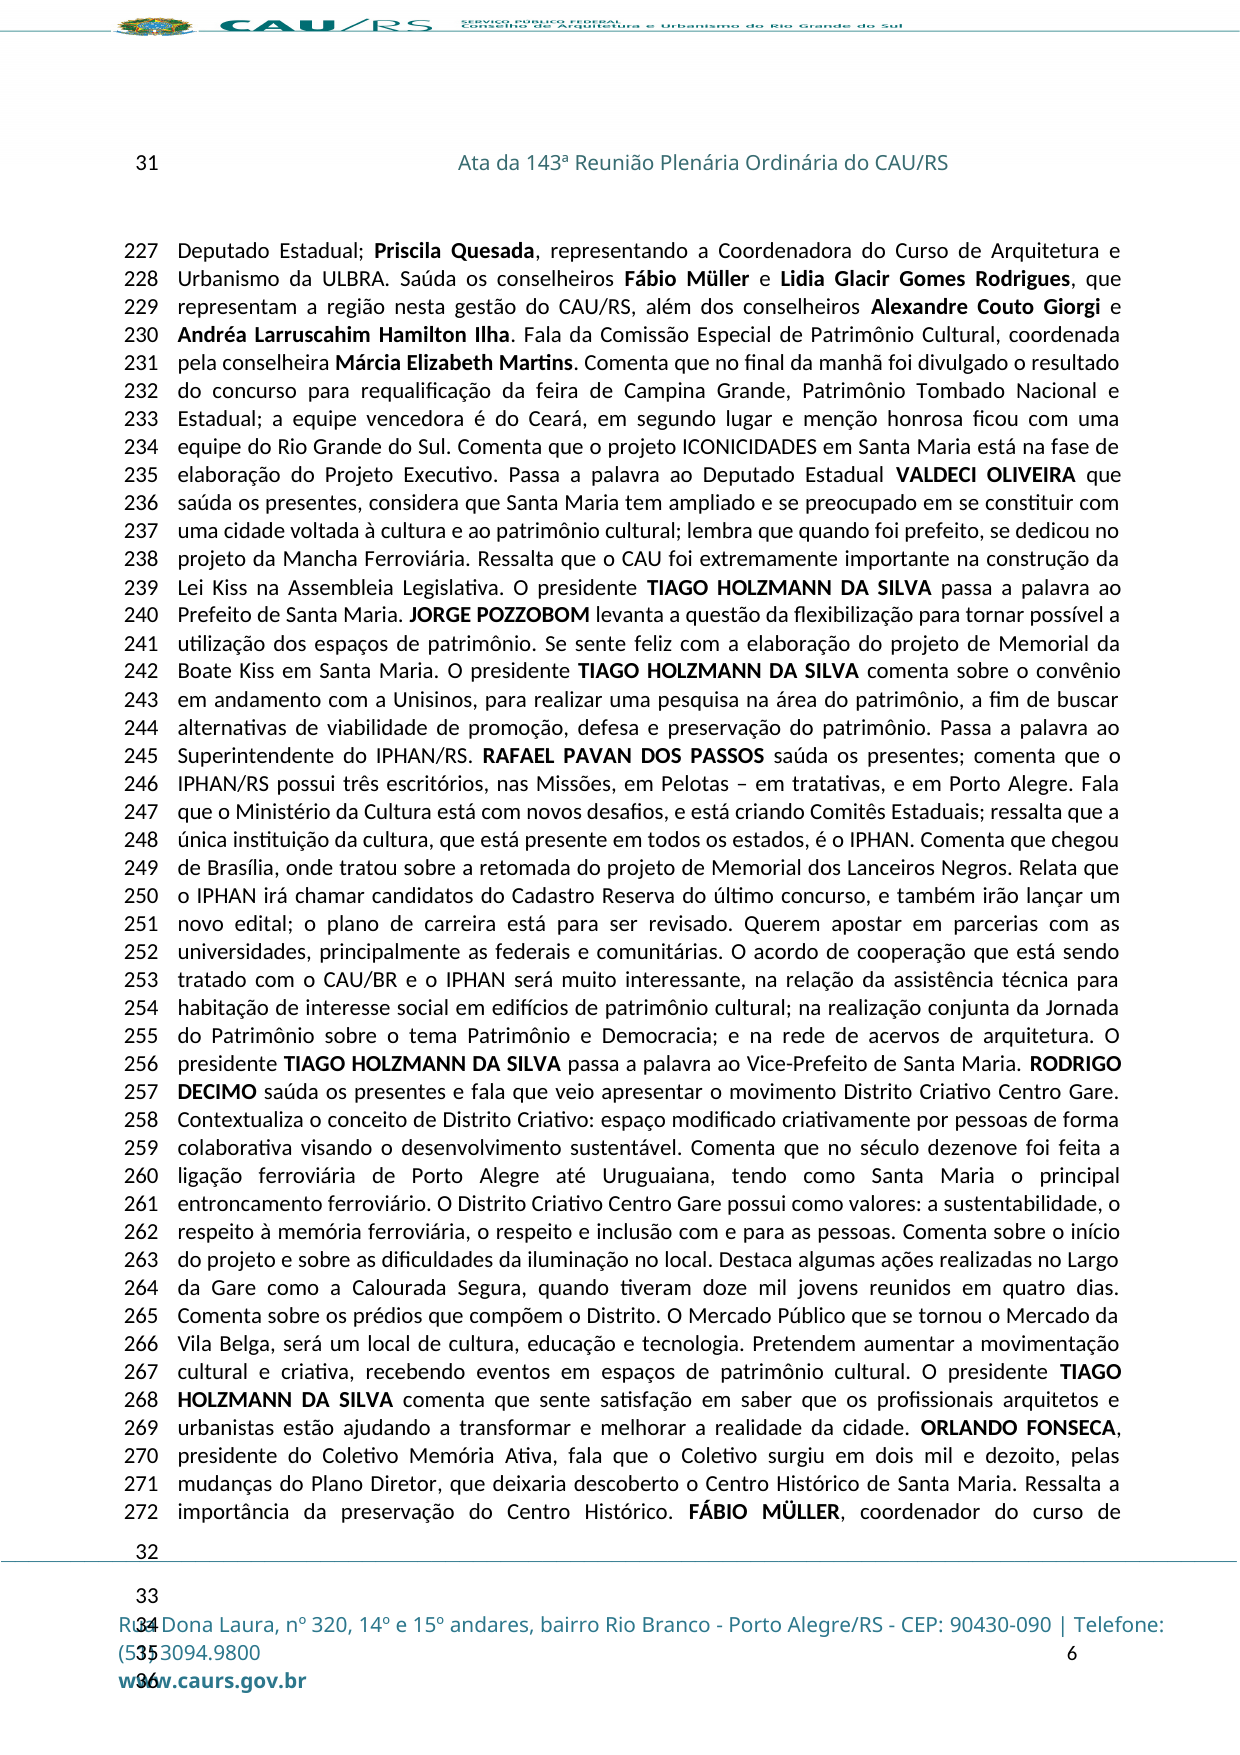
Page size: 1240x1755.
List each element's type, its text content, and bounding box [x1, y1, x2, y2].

text Deputado Estadual; Priscila Quesada, representando a Coordenadora do Curso de Arquitetura e Urbanismo da ULBRA. Saúda os conselheiros Fábio Müller e Lidia Glacir Gomes Rodrigues, que representam a região nesta gestão do CAU/RS, além dos conselheiros Alexandre Couto Giorgi e Andréa Larruscahim Hamilton Ilha. Fala da Comissão Especial de Patrimônio Cultural, coordenada pela conselheira Márcia Elizabeth Martins. Comenta que no final da manhã foi divulgado o resultado do concurso para requalificação da feira de Campina Grande, Patrimônio Tombado Nacional e Estadual; a equipe vencedora é do Ceará, em segundo lugar e menção honrosa ficou com uma equipe do Rio Grande do Sul. Comenta que o projeto ICONICIDADES em Santa Maria está na fase de elaboração do Projeto Executivo. Passa a palavra ao Deputado Estadual VALDECI OLIVEIRA que saúda os presentes, considera que Santa Maria tem ampliado e se preocupado em se constituir com uma cidade voltada à cultura e ao patrimônio cultural; lembra que quando foi prefeito, se dedicou no projeto da Mancha Ferroviária. Ressalta que o CAU foi extremamente importante na construção da Lei Kiss na Assembleia Legislativa. O presidente TIAGO HOLZMANN DA SILVA passa a palavra ao Prefeito de Santa Maria. JORGE POZZOBOM levanta a questão da flexibilização para tornar possível a utilização dos espaços de patrimônio. Se sente feliz com a elaboração do projeto de Memorial da Boate Kiss em Santa Maria. O presidente TIAGO HOLZMANN DA SILVA comenta sobre o convênio em andamento com a Unisinos, para realizar uma pesquisa na área do patrimônio, a fim de buscar alternativas de viabilidade de promoção, defesa e preservação do patrimônio. Passa a palavra ao Superintendente do IPHAN/RS. RAFAEL PAVAN DOS PASSOS saúda os presentes; comenta que o IPHAN/RS possui três escritórios, nas Missões, em Pelotas – em tratativas, e em Porto Alegre. Fala que o Ministério da Cultura está com novos desafios, e está criando Comitês Estaduais; ressalta que a única instituição da cultura, que está presente em todos os estados, é o IPHAN. Comenta que chegou de Brasília, onde tratou sobre a retomada do projeto de Memorial dos Lanceiros Negros. Relata que o IPHAN irá chamar candidatos do Cadastro Reserva do último concurso, e também irão lançar um novo edital; o plano de carreira está para ser revisado. Querem apostar em parcerias com as universidades, principalmente as federais e comunitárias. O acordo de cooperação que está sendo tratado com o CAU/BR e o IPHAN será muito interessante, na relação da assistência técnica para habitação de interesse social em edifícios de patrimônio cultural; na realização conjunta da Jornada do Patrimônio sobre o tema Patrimônio e Democracia; e na rede de acervos de arquitetura. O presidente TIAGO HOLZMANN DA SILVA passa a palavra ao Vice-Prefeito de Santa Maria. RODRIGO DECIMO saúda os presentes e fala que veio apresentar o movimento Distrito Criativo Centro Gare. Contextualiza o conceito de Distrito Criativo: espaço modificado criativamente por pessoas de forma colaborativa visando o desenvolvimento sustentável. Comenta que no século dezenove foi feita a ligação ferroviária de Porto Alegre até Uruguaiana, tendo como Santa Maria o principal entroncamento ferroviário. O Distrito Criativo Centro Gare possui como valores: a sustentabilidade, o respeito à memória ferroviária, o respeito e inclusão com e para as pessoas. Comenta sobre o início do projeto e sobre as dificuldades da iluminação no local. Destaca algumas ações realizadas no Largo da Gare como a Calourada Segura, quando tiveram doze mil jovens reunidos em quatro dias. Comenta sobre os prédios que compõem o Distrito. O Mercado Público que se tornou o Mercado da Vila Belga, será um local de cultura, educação e tecnologia. Pretendem aumentar a movimentação cultural e criativa, recebendo eventos em espaços de patrimônio cultural. O presidente TIAGO HOLZMANN DA SILVA comenta que sente satisfação em saber que os profissionais arquitetos e urbanistas estão ajudando a transformar e melhorar a realidade da cidade. ORLANDO FONSECA, presidente do Coletivo Memória Ativa, fala que o Coletivo surgiu em dois mil e dezoito, pelas mudanças do Plano Diretor, que deixaria descoberto o Centro Histórico de Santa Maria. Ressalta a importância da preservação do Centro Histórico. FÁBIO MÜLLER, coordenador do curso de [177, 236, 1121, 1525]
